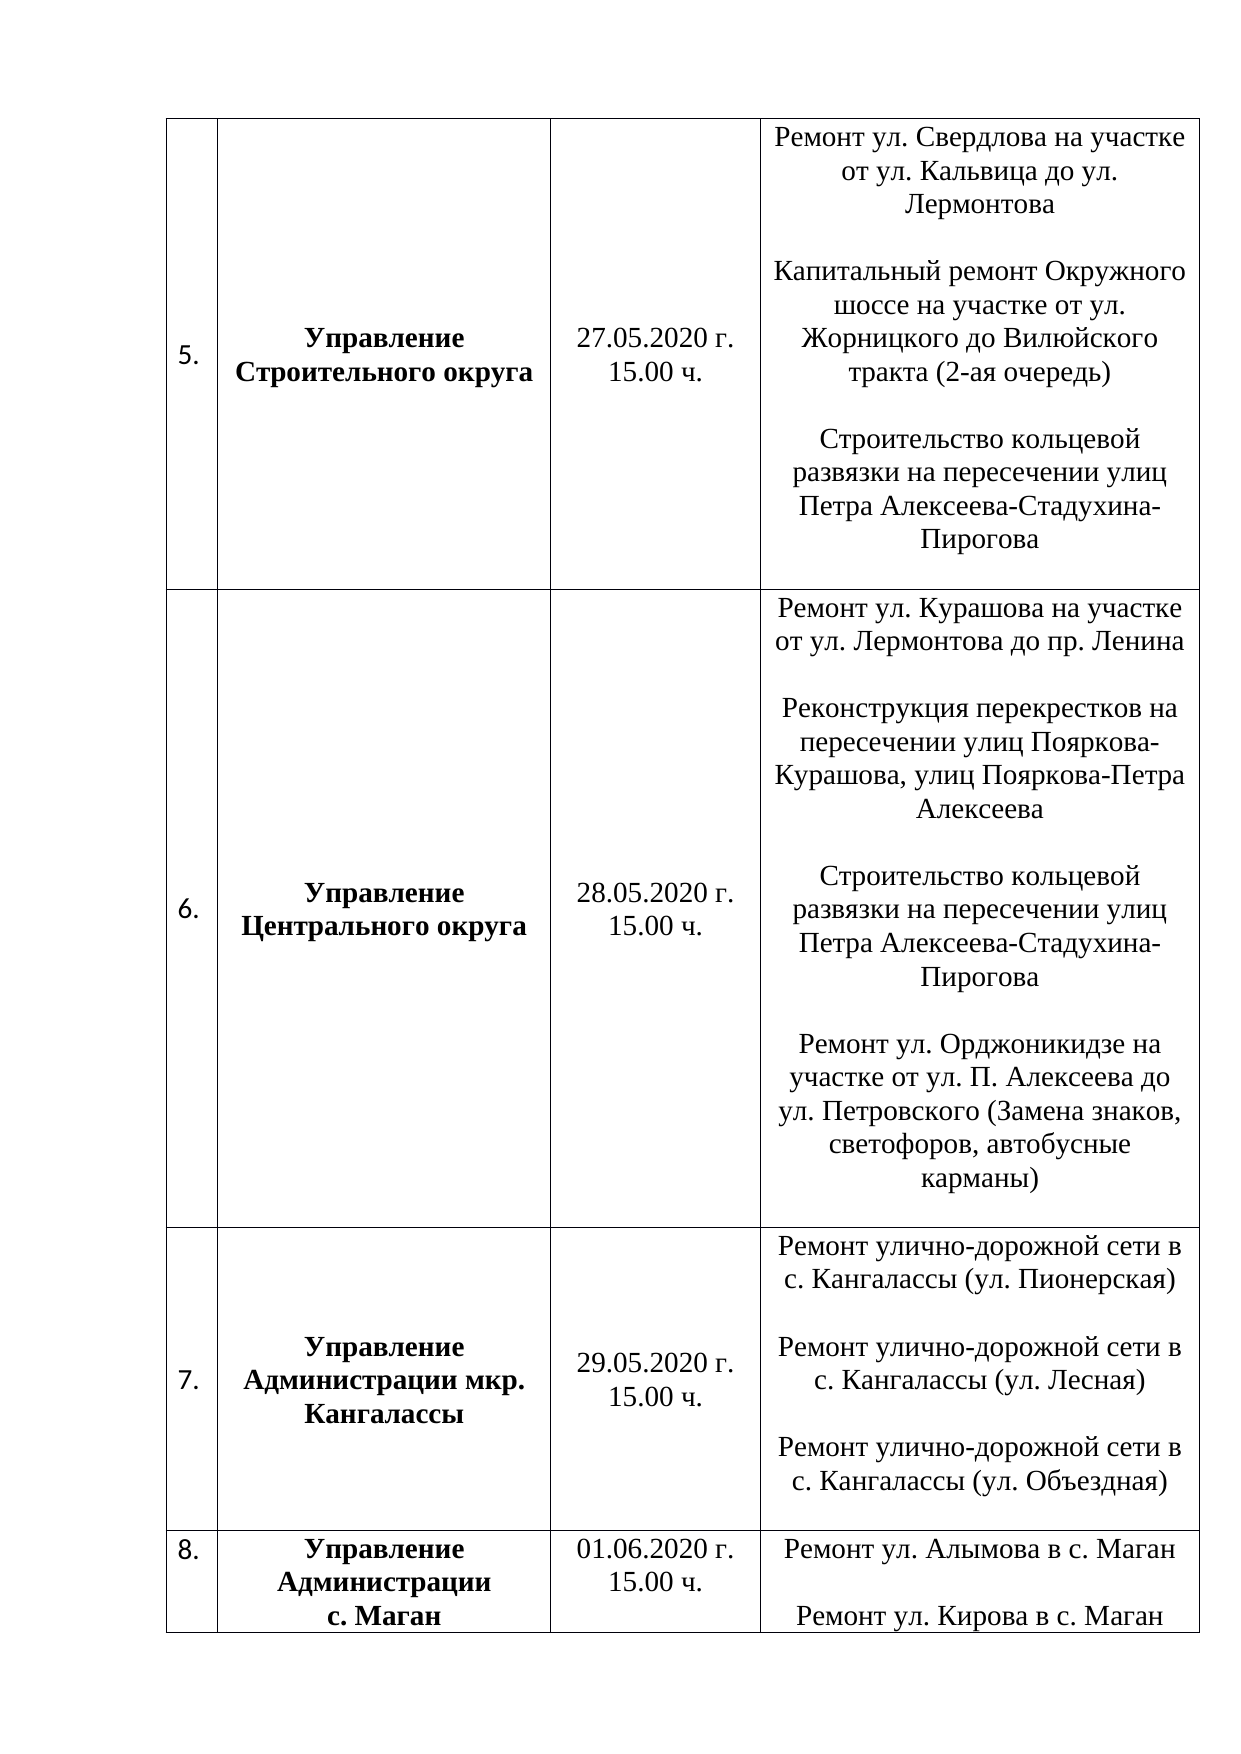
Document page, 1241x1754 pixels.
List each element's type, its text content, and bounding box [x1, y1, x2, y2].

table_cell 29.05.2020 г. 15.00 ч. [551, 1228, 760, 1530]
table_cell Ремонт ул. Свердлова на участке от ул. Кальвица до ул. Лермонтова Капитальный ремонт Окружного шоссе на участке от ул. Жорницкого до Вилюйского тракта (2-ая очередь) Строительство кольцевой развязки на пересечении улиц Петра Алексеева-Стадухина-Пирогова [761, 119, 1199, 589]
table_cell [167, 1531, 217, 1632]
table_cell 27.05.2020 г. 15.00 ч. [551, 119, 760, 589]
table_cell [167, 1228, 217, 1530]
table_cell [167, 119, 217, 589]
table_cell Управление Центрального округа [218, 590, 550, 1227]
table_cell Управление Администрации с. Маган [218, 1531, 550, 1632]
table_cell 28.05.2020 г. 15.00 ч. [551, 590, 760, 1227]
table_cell Ремонт улично-дорожной сети в с. Кангалассы (ул. Пионерская) Ремонт улично-дорожной сети в с. Кангалассы (ул. Лесная) Ремонт улично-дорожной сети в с. Кангалассы (ул. Объездная) [761, 1228, 1199, 1530]
table_cell Управление Администрации мкр. Кангалассы [218, 1228, 550, 1530]
table_cell 01.06.2020 г. 15.00 ч. [551, 1531, 760, 1632]
table_cell Ремонт ул. Курашова на участке от ул. Лермонтова до пр. Ленина Реконструкция перекрестков на пересечении улиц Пояркова-Курашова, улиц Пояркова-Петра Алексеева Строительство кольцевой развязки на пересечении улиц Петра Алексеева-Стадухина-Пирогова Ремонт ул. Орджоникидзе на участке от ул. П. Алексеева до ул. Петровского (Замена знаков, светофоров, автобусные карманы) [761, 590, 1199, 1227]
table_cell Ремонт ул. Алымова в с. Маган Ремонт ул. Кирова в с. Маган [761, 1531, 1199, 1632]
table_cell Управление Строительного округа [218, 119, 550, 589]
table_cell [167, 590, 217, 1227]
